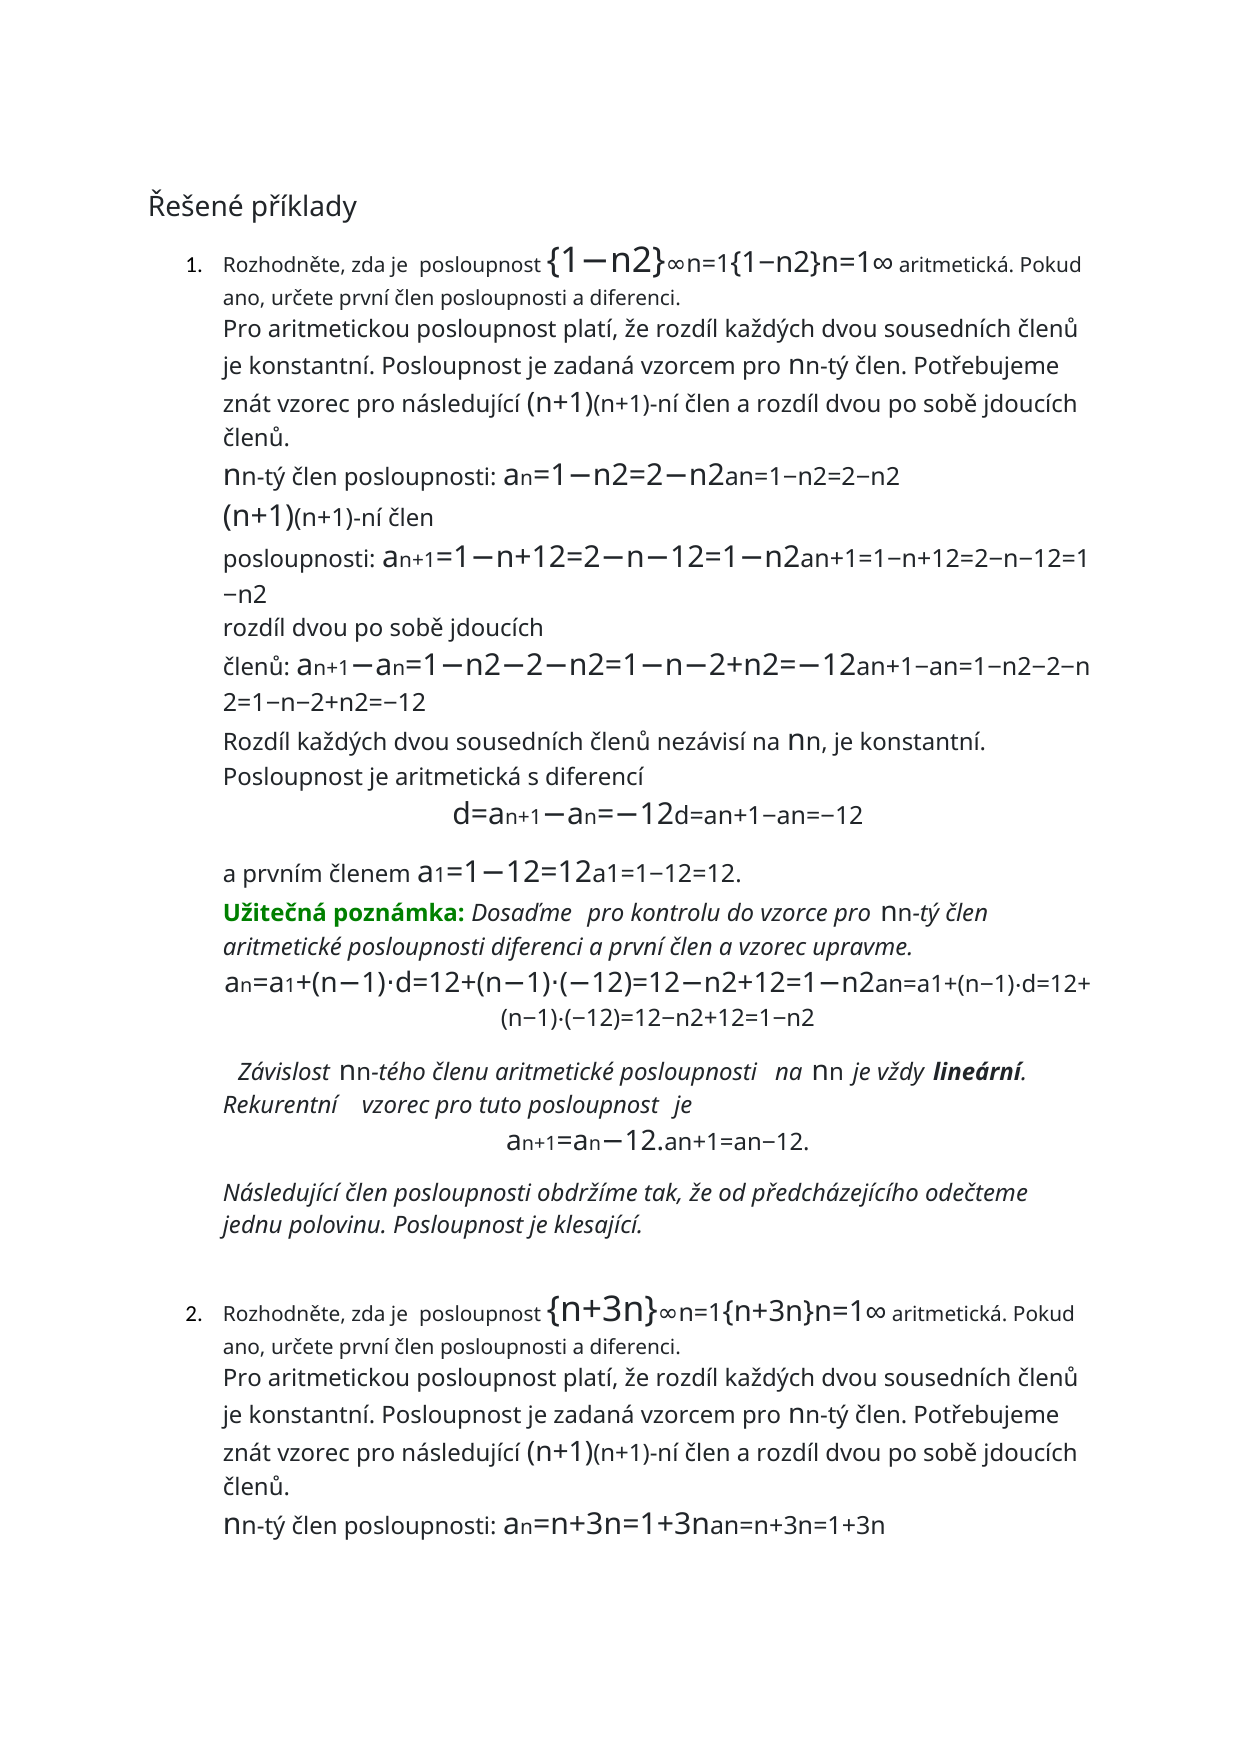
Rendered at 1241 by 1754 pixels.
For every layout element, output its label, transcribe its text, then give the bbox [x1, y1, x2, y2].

text Rozdíl každých dvou sousedních členů nezávisí na nn, je konstantní. Posloupnost je aritmetická s diferencí [223, 718, 1093, 792]
subtitle Řešené příklady [148, 148, 1093, 224]
text rozdíl dvou po sobě jdoucích členů: an+1−an=1−n2−2−n2=1−n−2+n2=−12an+1−an=1−n2−2−n2=1−n−2+n2=−12 [223, 611, 1093, 718]
text Pro aritmetickou posloupnost platí, že rozdíl každých dvou sousedních členů je konstantní. Posloupnost je zadaná vzorcem pro nn-tý člen. Potřebujeme znát vzorec pro následující (n+1)(n+1)-ní člen a rozdíl dvou po sobě jdoucích členů. [223, 311, 1093, 453]
list Rozhodněte, zda je posloupnost {1−n2}∞n=1{1−n2}n=1∞ aritmetická. Pokud ano, určete první člen posloupnosti a diferenci. [185, 235, 1093, 311]
text d=an+1−an=−12d=an+1−an=−12 [223, 792, 1093, 833]
text a prvním členem a1=1−12=12a1=1−12=12. [223, 850, 1093, 891]
text (n+1)(n+1)-ní člen posloupnosti: an+1=1−n+12=2−n−12=1−n2an+1=1−n+12=2−n−12=1−n2 [223, 494, 1093, 611]
text an=a1+(n−1)⋅d=12+(n−1)⋅(−12)=12−n2+12=1−n2an=a1+(n−1)⋅d=12+(n−1)⋅(−12)=12−n2+12=1−n2 [223, 962, 1093, 1033]
text an+1=an−12.an+1=an−12. [223, 1121, 1093, 1159]
text nn-tý člen posloupnosti: an=1−n2=2−n2an=1−n2=2−n2 [223, 453, 1093, 494]
text Užitečná poznámka: Dosaďme pro kontrolu do vzorce pro nn-tý člen aritmetické posloupnosti diferenci a první člen a vzorec upravme. [223, 891, 1093, 962]
text Následující člen posloupnosti obdržíme tak, že od předcházejícího odečteme jednu polovinu. Posloupnost je klesající. [223, 1176, 1093, 1241]
text Pro aritmetickou posloupnost platí, že rozdíl každých dvou sousedních členů je konstantní. Posloupnost je zadaná vzorcem pro nn-tý člen. Potřebujeme znát vzorec pro následující (n+1)(n+1)-ní člen a rozdíl dvou po sobě jdoucích členů. [223, 1361, 1093, 1502]
text nn-tý člen posloupnosti: an=n+3n=1+3nan=n+3n=1+3n [223, 1502, 1093, 1544]
list Rozhodněte, zda je posloupnost {n+3n}∞n=1{n+3n}n=1∞ aritmetická. Pokud ano, určete první člen posloupnosti a diferenci. [185, 1284, 1093, 1361]
text Závislost nn-tého členu aritmetické posloupnosti na nn je vždy lineární. Rekurentní vzorec pro tuto posloupnost je [223, 1050, 1093, 1121]
